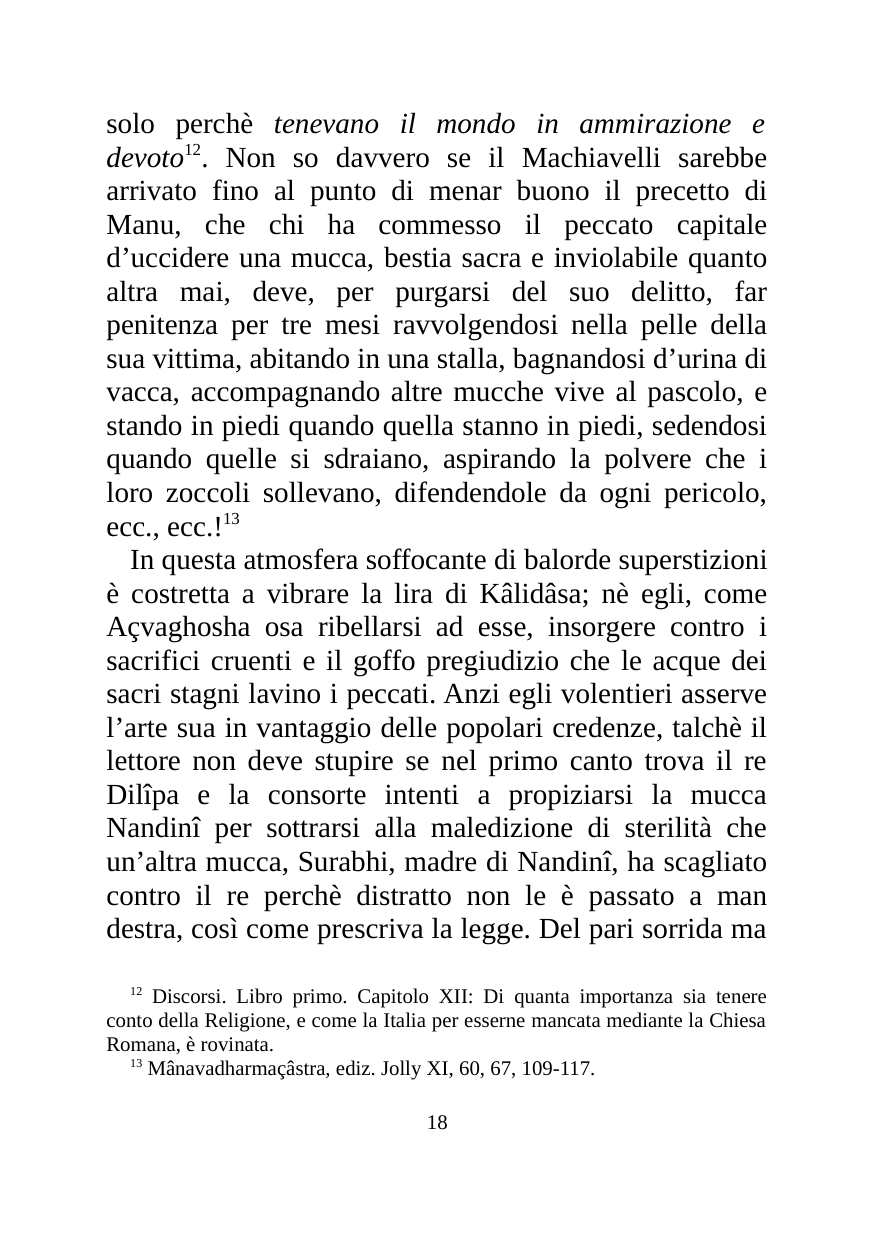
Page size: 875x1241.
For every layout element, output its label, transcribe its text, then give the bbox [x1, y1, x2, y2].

text Mânavadharmaçâstra, ediz. Jolly XI, 60, 67, 109-117. [106, 1056, 768, 1080]
text solo perchè tenevano il mondo in ammirazione e devoto. Non so davvero se il Machiavelli sarebbe arrivato fino al punto di menar buono il precetto di Manu, che chi ha commesso il peccato capitale d’uccidere una mucca, bestia sacra e inviolabile quanto altra mai, deve, per purgarsi del suo delitto, far penitenza per tre mesi ravvolgendosi nella pelle della sua vittima, abitando in una stalla, bagnandosi d’urina di vacca, accompagnando altre mucche vive al pascolo, e stando in piedi quando quella stanno in piedi, sedendosi quando quelle si sdraiano, aspirando la polvere che i loro zoccoli sollevano, difendendole da ogni pericolo, ecc., ecc.! [106, 106, 768, 542]
text In questa atmosfera soffocante di balorde superstizioni è costretta a vibrare la lira di Kâlidâsa; nè egli, come Açvaghosha osa ribellarsi ad esse, insorgere contro i sacrifici cruenti e il goffo pregiudizio che le acque dei sacri stagni lavino i peccati. Anzi egli volentieri asserve l’arte sua in vantaggio delle popolari credenze, talchè il lettore non deve stupire se nel primo canto trova il re Dilîpa e la consorte intenti a propiziarsi la mucca Nandinî per sottrarsi alla maledizione di sterilità che un’altra mucca, Surabhi, madre di Nandinî, ha scagliato contro il re perchè distratto non le è passato a man destra, così come prescriva la legge. Del pari sorrida ma [106, 542, 768, 945]
text Discorsi. Libro primo. Capitolo XII: Di quanta importanza sia tenere conto della Religione, e come la Italia per esserne mancata mediante la Chiesa Romana, è rovinata. [106, 984, 768, 1056]
